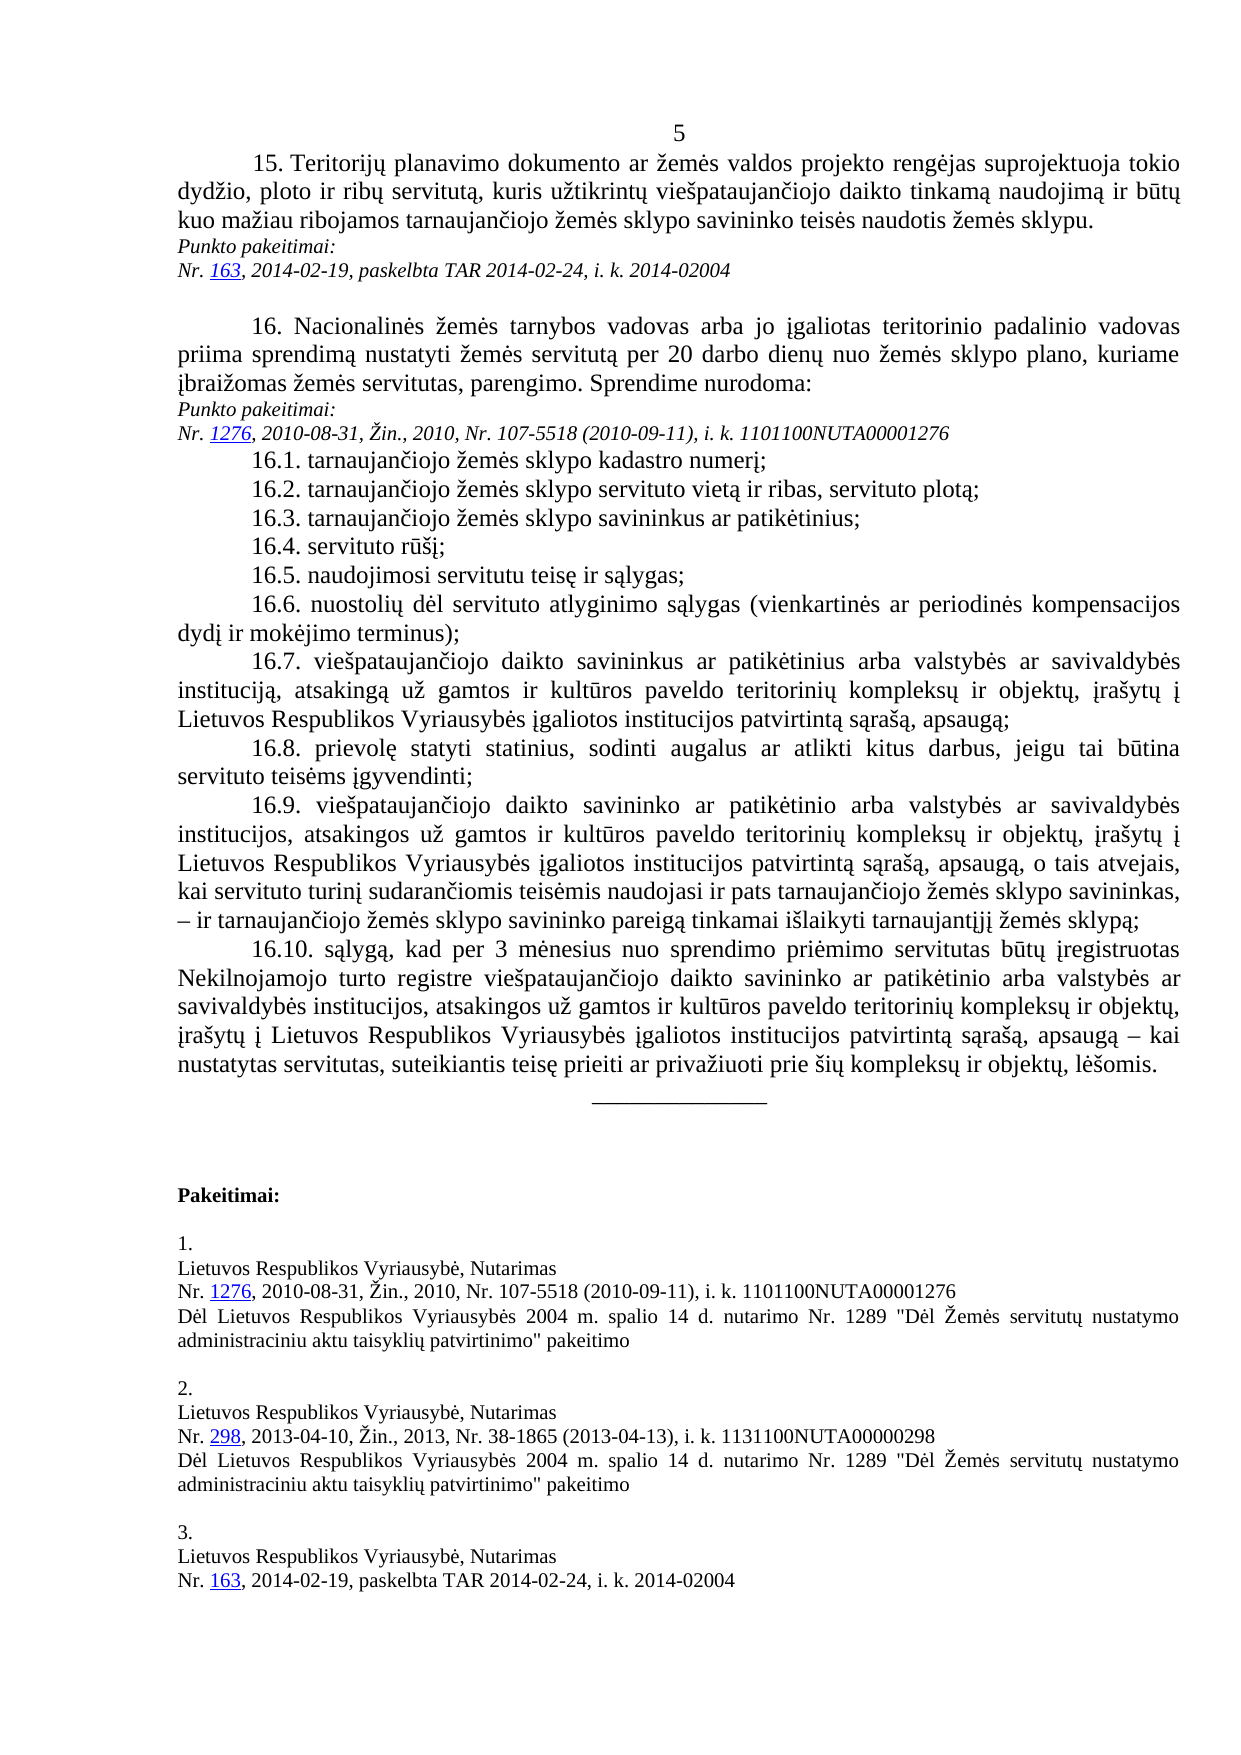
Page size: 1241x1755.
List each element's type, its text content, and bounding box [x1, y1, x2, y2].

text 16.9. viešpataujančiojo daikto savininko ar patikėtinio arba valstybės ar savivaldybės institucijos, atsakingos už gamtos ir kultūros paveldo teritorinių kompleksų ir objektų, įrašytų į Lietuvos Respublikos Vyriausybės įgaliotos institucijos patvirtintą sąrašą, apsaugą, o tais atvejais, kai servituto turinį sudarančiomis teisėmis naudojasi ir pats tarnaujančiojo žemės sklypo savininkas, – ir tarnaujančiojo žemės sklypo savininko pareigą tinkamai išlaikyti tarnaujantįjį žemės sklypą; [177, 790, 1181, 934]
text 1. [177, 1231, 1181, 1255]
text 16.4. servituto rūšį; [177, 531, 1181, 560]
text 16.10. sąlygą, kad per 3 mėnesius nuo sprendimo priėmimo servitutas būtų įregistruotas Nekilnojamojo turto registre viešpataujančiojo daikto savininko ar patikėtinio arba valstybės ar savivaldybės institucijos, atsakingos už gamtos ir kultūros paveldo teritorinių kompleksų ir objektų, įrašytų į Lietuvos Respublikos Vyriausybės įgaliotos institucijos patvirtintą sąrašą, apsaugą – kai nustatytas servitutas, suteikiantis teisę prieiti ar privažiuoti prie šių kompleksų ir objektų, lėšomis. [177, 934, 1181, 1078]
text ______________ [177, 1078, 1181, 1106]
text Nr. 1276, 2010-08-31, Žin., 2010, Nr. 107-5518 (2010-09-11), i. k. 1101100NUTA00001276 [177, 421, 1181, 445]
text Punkto pakeitimai: [177, 234, 1181, 258]
text 16.3. tarnaujančiojo žemės sklypo savininkus ar patikėtinius; [177, 503, 1181, 531]
text 16.8. prievolę statyti statinius, sodinti augalus ar atlikti kitus darbus, jeigu tai būtina servituto teisėms įgyvendinti; [177, 733, 1181, 790]
text 2. [177, 1376, 1181, 1400]
text 3. [177, 1520, 1181, 1544]
text 15. Teritorijų planavimo dokumento ar žemės valdos projekto rengėjas suprojektuoja tokio dydžio, ploto ir ribų servitutą, kuris užtikrintų viešpataujančiojo daikto tinkamą naudojimą ir būtų kuo mažiau ribojamos tarnaujančiojo žemės sklypo savininko teisės naudotis žemės sklypu. [177, 148, 1181, 234]
text 16. Nacionalinės žemės tarnybos vadovas arba jo įgaliotas teritorinio padalinio vadovas priima sprendimą nustatyti žemės servitutą per 20 darbo dienų nuo žemės sklypo plano, kuriame įbraižomas žemės servitutas, parengimo. Sprendime nurodoma: [177, 311, 1181, 397]
text Lietuvos Respublikos Vyriausybė, Nutarimas [177, 1255, 1181, 1279]
text Dėl Lietuvos Respublikos Vyriausybės 2004 m. spalio 14 d. nutarimo Nr. 1289 "Dėl Žemės servitutų nustatymo administraciniu aktu taisyklių patvirtinimo" pakeitimo [177, 1448, 1181, 1496]
text Nr. 163, 2014-02-19, paskelbta TAR 2014-02-24, i. k. 2014-02004 [177, 258, 1181, 282]
text 16.2. tarnaujančiojo žemės sklypo servituto vietą ir ribas, servituto plotą; [177, 474, 1181, 503]
text Pakeitimai: [177, 1183, 1181, 1207]
text Lietuvos Respublikos Vyriausybė, Nutarimas [177, 1544, 1181, 1568]
text Nr. 163, 2014-02-19, paskelbta TAR 2014-02-24, i. k. 2014-02004 [177, 1568, 1181, 1592]
text Nr. 1276, 2010-08-31, Žin., 2010, Nr. 107-5518 (2010-09-11), i. k. 1101100NUTA00001276 [177, 1279, 1181, 1303]
text Nr. 298, 2013-04-10, Žin., 2013, Nr. 38-1865 (2013-04-13), i. k. 1131100NUTA00000298 [177, 1424, 1181, 1448]
text 16.6. nuostolių dėl servituto atlyginimo sąlygas (vienkartinės ar periodinės kompensacijos dydį ir mokėjimo terminus); [177, 589, 1181, 646]
text 16.1. tarnaujančiojo žemės sklypo kadastro numerį; [177, 445, 1181, 474]
text Punkto pakeitimai: [177, 397, 1181, 421]
text Lietuvos Respublikos Vyriausybė, Nutarimas [177, 1400, 1181, 1424]
text Dėl Lietuvos Respublikos Vyriausybės 2004 m. spalio 14 d. nutarimo Nr. 1289 "Dėl Žemės servitutų nustatymo administraciniu aktu taisyklių patvirtinimo" pakeitimo [177, 1303, 1181, 1352]
text 16.5. naudojimosi servitutu teisę ir sąlygas; [177, 560, 1181, 589]
text 16.7. viešpataujančiojo daikto savininkus ar patikėtinius arba valstybės ar savivaldybės instituciją, atsakingą už gamtos ir kultūros paveldo teritorinių kompleksų ir objektų, įrašytų į Lietuvos Respublikos Vyriausybės įgaliotos institucijos patvirtintą sąrašą, apsaugą; [177, 646, 1181, 733]
